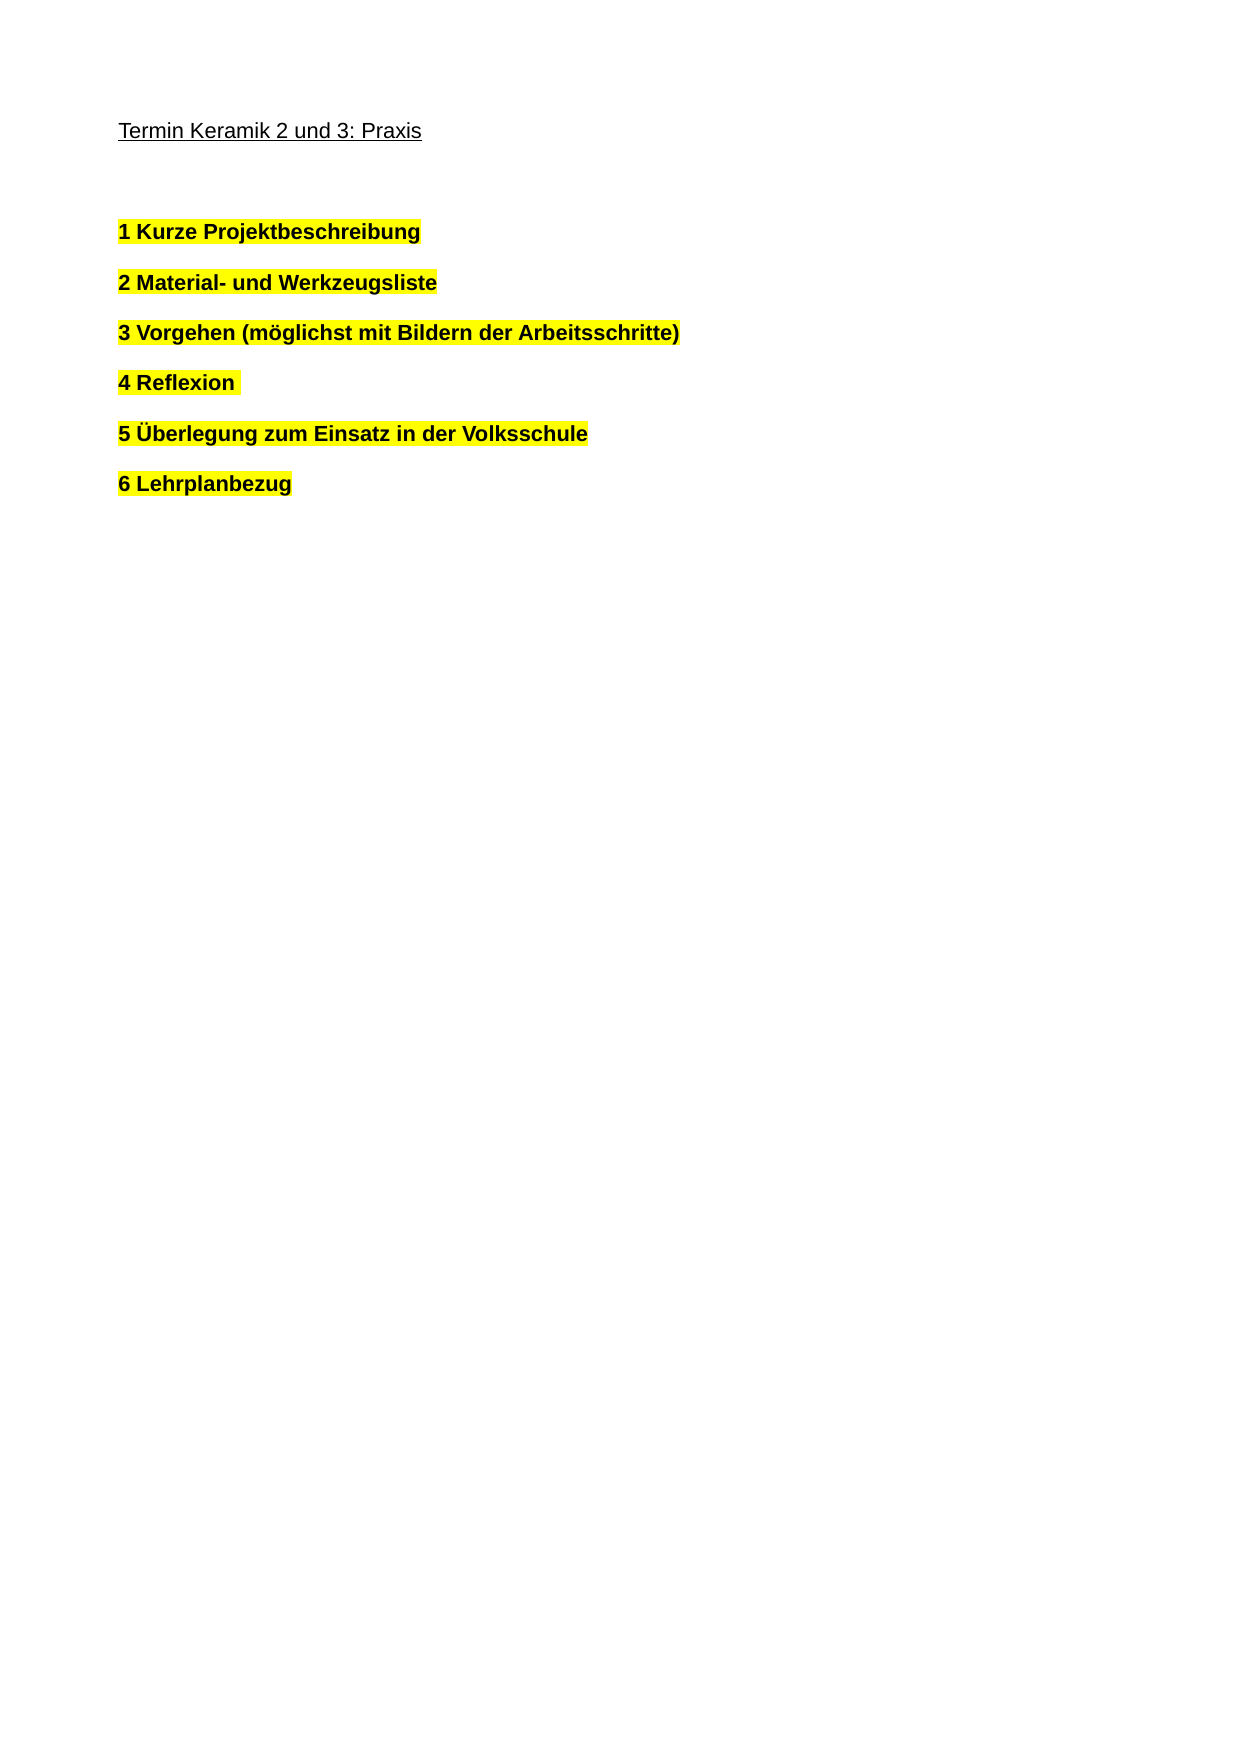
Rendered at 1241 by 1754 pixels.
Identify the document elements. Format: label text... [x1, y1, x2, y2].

text 5 Überlegung zum Einsatz in der Volksschule [118, 421, 1122, 446]
text 4 Reflexion [118, 370, 1122, 395]
text 6 Lehrplanbezug [118, 471, 1122, 496]
text 1 Kurze Projektbeschreibung [118, 219, 1122, 244]
text 3 Vorgehen (möglichst mit Bildern der Arbeitsschritte) [118, 320, 1122, 345]
text Termin Keramik 2 und 3: Praxis [118, 118, 1122, 143]
text 2 Material- und Werkzeugsliste [118, 269, 1122, 294]
